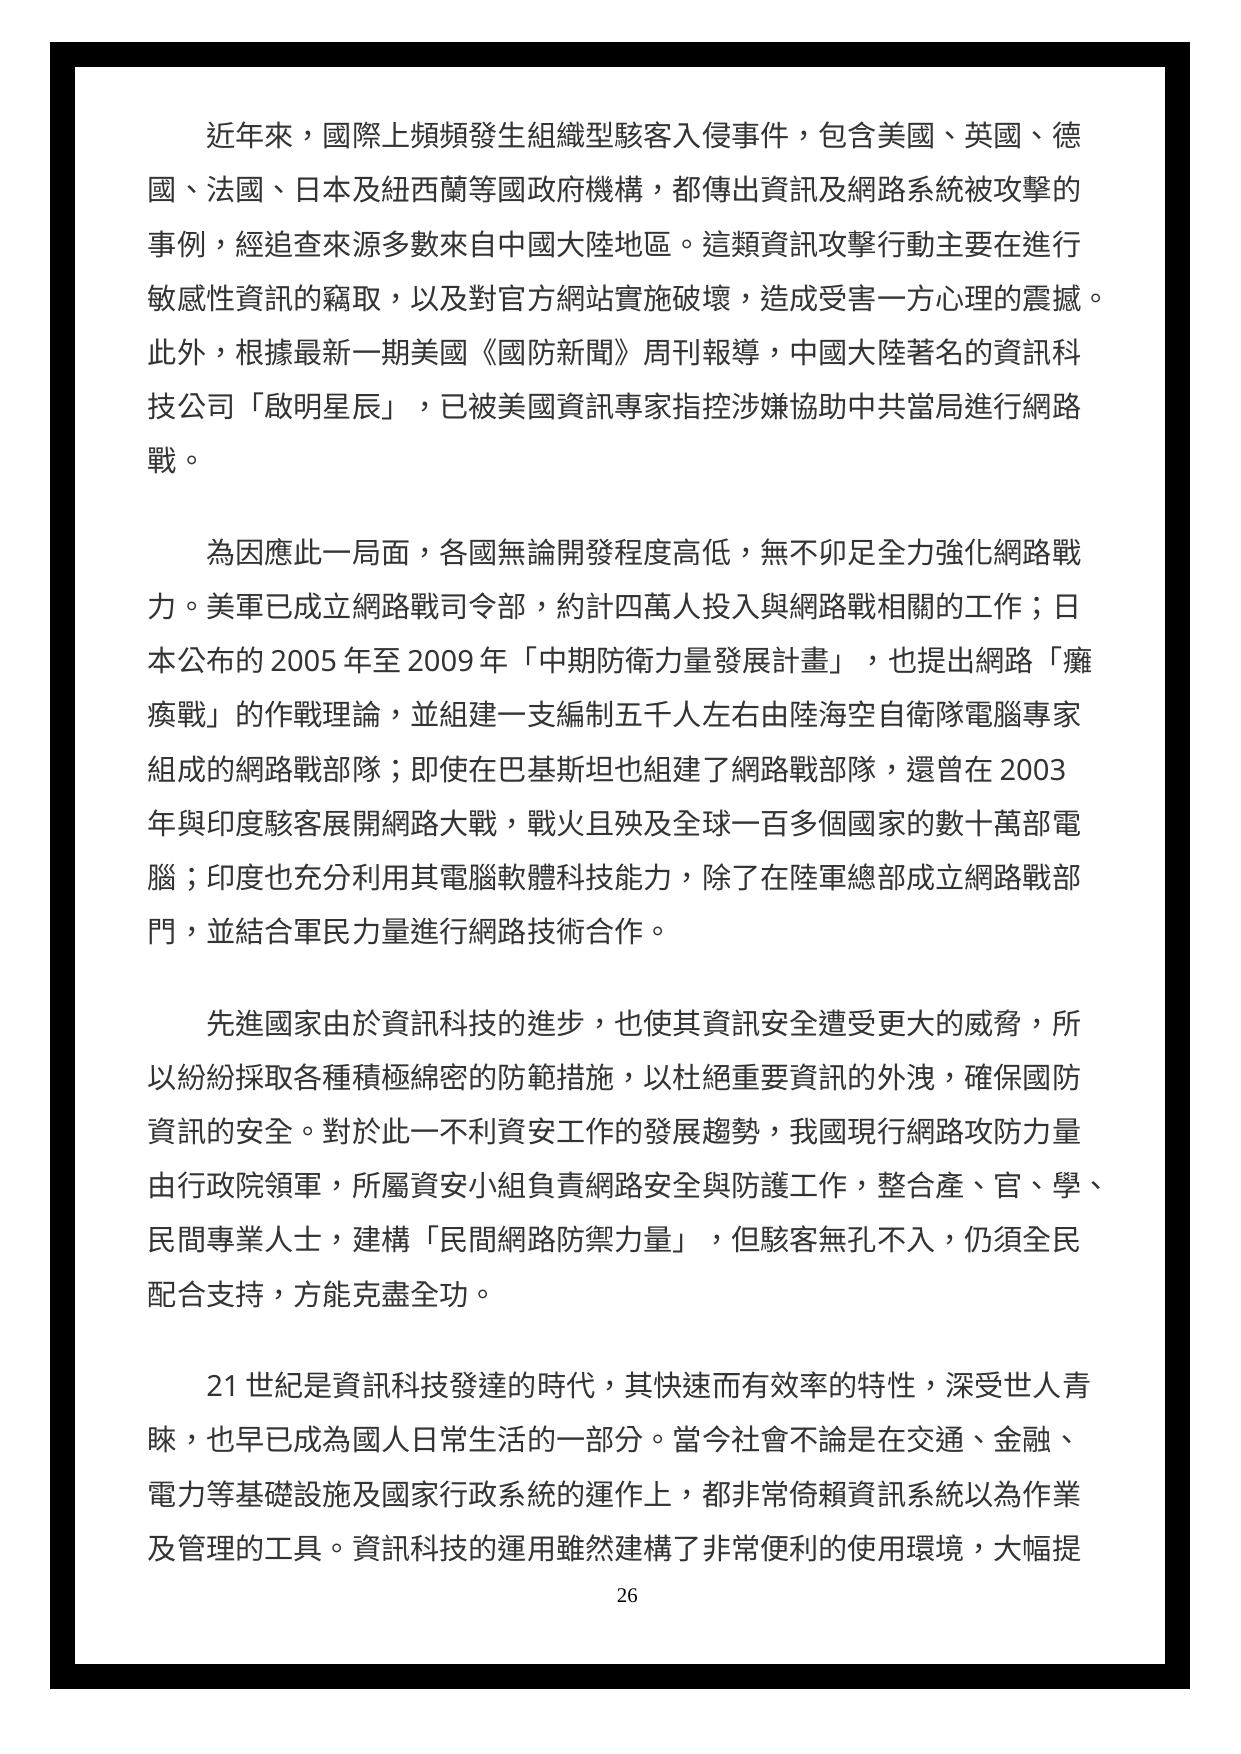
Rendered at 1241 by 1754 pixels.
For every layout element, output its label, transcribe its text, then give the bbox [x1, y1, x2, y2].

text 近年來，國際上頻頻發生組織型駭客入侵事件，包含美國、英國、德國、法國、日本及紐西蘭等國政府機構，都傳出資訊及網路系統被攻擊的事例，經追查來源多數來自中國大陸地區。這類資訊攻擊行動主要在進行敏感性資訊的竊取，以及對官方網站實施破壞，造成受害一方心理的震撼。此外，根據最新一期美國《國防新聞》周刊報導，中國大陸著名的資訊科技公司「啟明星辰」，已被美國資訊專家指控涉嫌協助中共當局進行網路戰。 [148, 103, 1092, 482]
text 先進國家由於資訊科技的進步，也使其資訊安全遭受更大的威脅，所以紛紛採取各種積極綿密的防範措施，以杜絕重要資訊的外洩，確保國防資訊的安全。對於此一不利資安工作的發展趨勢，我國現行網路攻防力量由行政院領軍，所屬資安小組負責網路安全與防護工作，整合產、官、學、民間專業人士，建構「民間網路防禦力量」，但駭客無孔不入，仍須全民配合支持，方能克盡全功。 [148, 991, 1092, 1316]
text 為因應此一局面，各國無論開發程度高低，無不卯足全力強化網路戰力。美軍已成立網路戰司令部，約計四萬人投入與網路戰相關的工作；日本公布的2005年至2009年「中期防衛力量發展計畫」，也提出網路「癱瘓戰」的作戰理論，並組建一支編制五千人左右由陸海空自衛隊電腦專家組成的網路戰部隊；即使在巴基斯坦也組建了網路戰部隊，還曾在2003年與印度駭客展開網路大戰，戰火且殃及全球一百多個國家的數十萬部電腦；印度也充分利用其電腦軟體科技能力，除了在陸軍總部成立網路戰部門，並結合軍民力量進行網路技術合作。 [148, 520, 1092, 953]
text 21世紀是資訊科技發達的時代，其快速而有效率的特性，深受世人青睞，也早已成為國人日常生活的一部分。當今社會不論是在交通、金融、電力等基礎設施及國家行政系統的運作上，都非常倚賴資訊系統以為作業及管理的工具。資訊科技的運用雖然建構了非常便利的使用環境，大幅提升行政運作的效能，但也因為資訊系統本身所存在的弱點，給予有心人士極大的活動空間；不法者可以透過隱藏的病毒發動網路攻擊，讓電腦使用者難以事先察覺及預防，一旦資訊系統被破壞或遭受攻擊，損失必然慘重，因此更凸顯資安工作的重要性。 [148, 1353, 1092, 1570]
